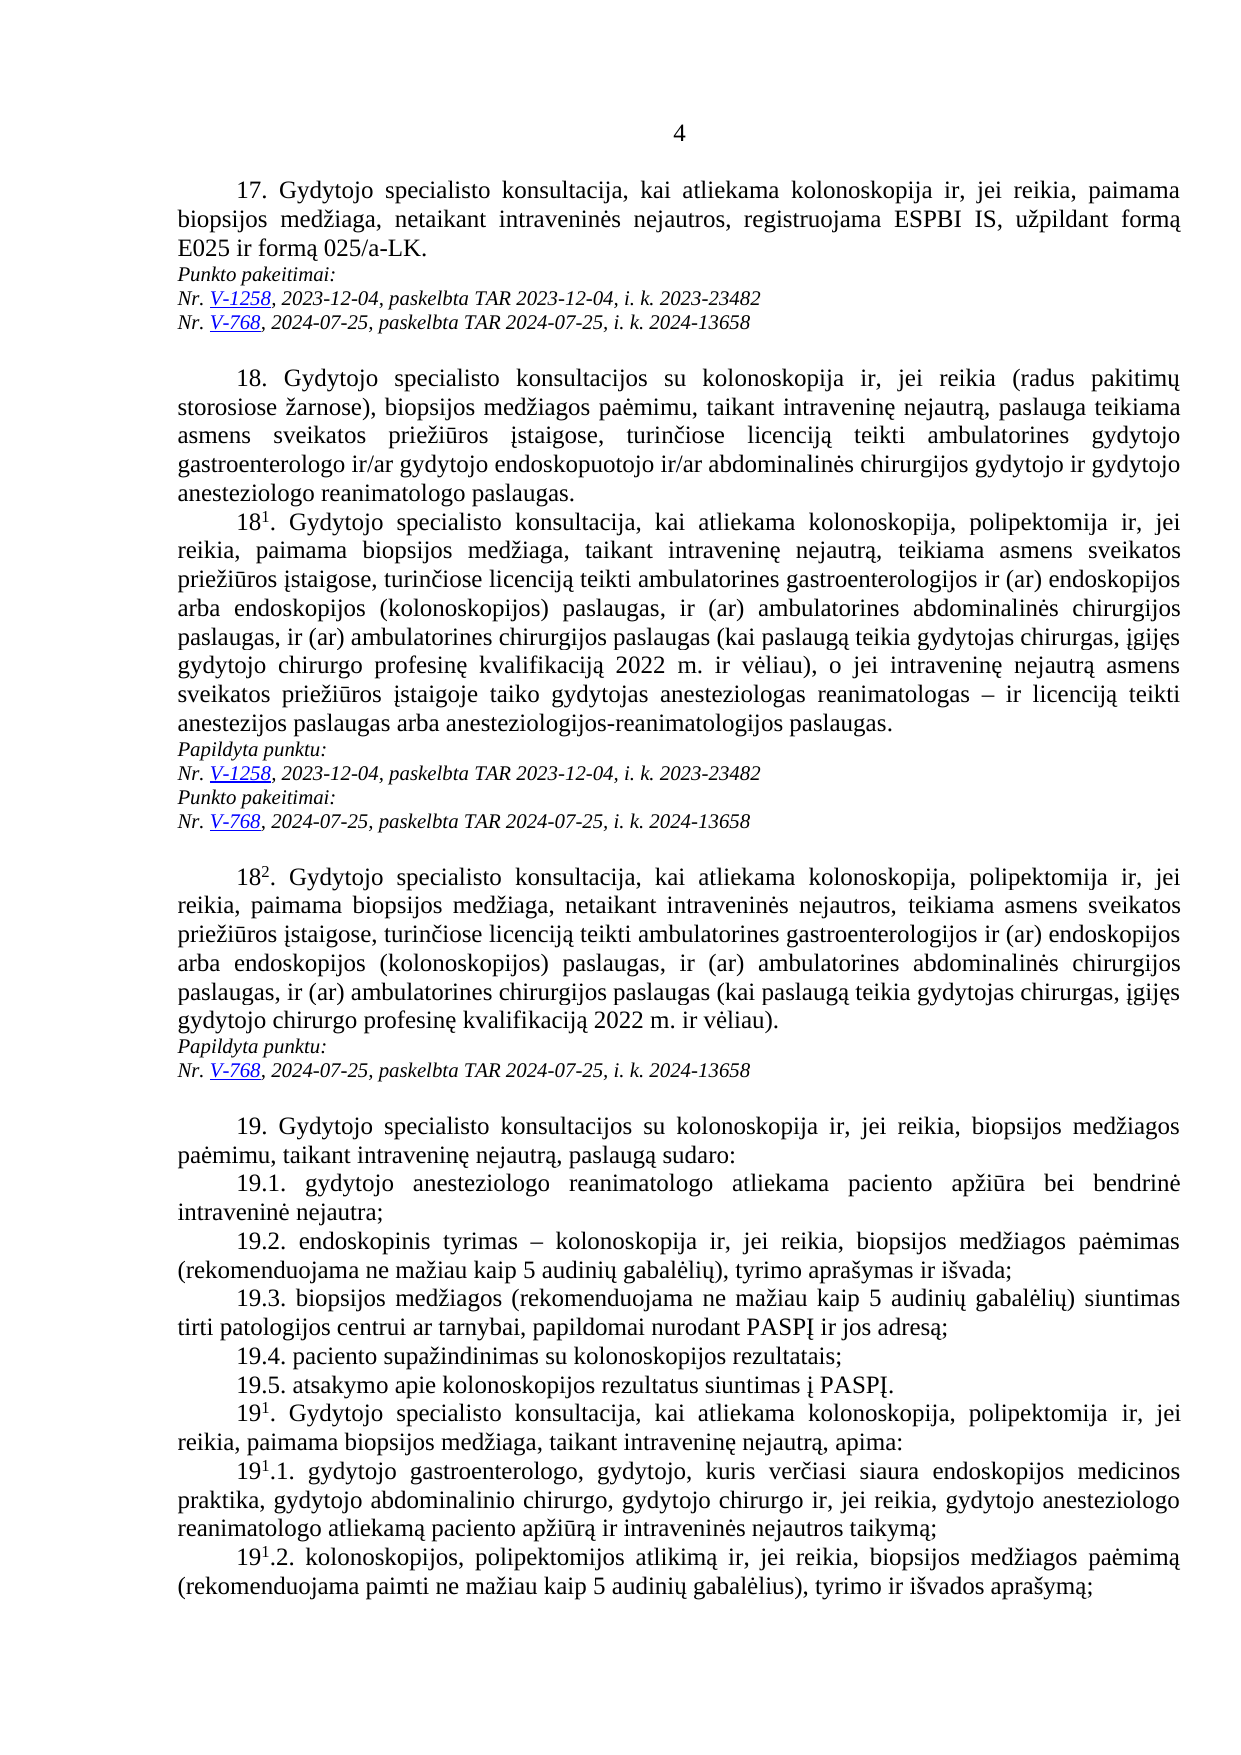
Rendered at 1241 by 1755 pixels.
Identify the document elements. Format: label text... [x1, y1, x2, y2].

text 19.3. biopsijos medžiagos (rekomenduojama ne mažiau kaip 5 audinių gabalėlių) siuntimas tirti patologijos centrui ar tarnybai, papildomai nurodant PASPĮ ir jos adresą; [177, 1283, 1181, 1341]
text 191.1. gydytojo gastroenterologo, gydytojo, kuris verčiasi siaura endoskopijos medicinos praktika, gydytojo abdominalinio chirurgo, gydytojo chirurgo ir, jei reikia, gydytojo anesteziologo reanimatologo atliekamą paciento apžiūrą ir intraveninės nejautros taikymą; [177, 1456, 1181, 1542]
text Nr. V-768, 2024-07-25, paskelbta TAR 2024-07-25, i. k. 2024-13658 [177, 809, 1181, 833]
text 19.1. gydytojo anesteziologo reanimatologo atliekama paciento apžiūra bei bendrinė intraveninė nejautra; [177, 1168, 1181, 1226]
text 191.2. kolonoskopijos, polipektomijos atlikimą ir, jei reikia, biopsijos medžiagos paėmimą (rekomenduojama paimti ne mažiau kaip 5 audinių gabalėlius), tyrimo ir išvados aprašymą; [177, 1542, 1181, 1600]
text 19.4. paciento supažindinimas su kolonoskopijos rezultatais; [177, 1341, 1181, 1370]
text Punkto pakeitimai: [177, 785, 1181, 809]
text Nr. V-768, 2024-07-25, paskelbta TAR 2024-07-25, i. k. 2024-13658 [177, 310, 1181, 334]
text 19. Gydytojo specialisto konsultacijos su kolonoskopija ir, jei reikia, biopsijos medžiagos paėmimu, taikant intraveninę nejautrą, paslaugą sudaro: [177, 1111, 1181, 1168]
text 182. Gydytojo specialisto konsultacija, kai atliekama kolonoskopija, polipektomija ir, jei reikia, paimama biopsijos medžiaga, netaikant intraveninės nejautros, teikiama asmens sveikatos priežiūros įstaigose, turinčiose licenciją teikti ambulatorines gastroenterologijos ir (ar) endoskopijos arba endoskopijos (kolonoskopijos) paslaugas, ir (ar) ambulatorines abdominalinės chirurgijos paslaugas, ir (ar) ambulatorines chirurgijos paslaugas (kai paslaugą teikia gydytojas chirurgas, įgijęs gydytojo chirurgo profesinę kvalifikaciją 2022 m. ir vėliau). [177, 862, 1181, 1034]
text 17. Gydytojo specialisto konsultacija, kai atliekama kolonoskopija ir, jei reikia, paimama biopsijos medžiaga, netaikant intraveninės nejautros, registruojama ESPBI IS, užpildant formą E025 ir formą 025/a-LK. [177, 176, 1181, 262]
text Papildyta punktu: [177, 1034, 1181, 1058]
text Nr. V-768, 2024-07-25, paskelbta TAR 2024-07-25, i. k. 2024-13658 [177, 1058, 1181, 1082]
text 19.2. endoskopinis tyrimas – kolonoskopija ir, jei reikia, biopsijos medžiagos paėmimas (rekomenduojama ne mažiau kaip 5 audinių gabalėlių), tyrimo aprašymas ir išvada; [177, 1226, 1181, 1283]
text 181. Gydytojo specialisto konsultacija, kai atliekama kolonoskopija, polipektomija ir, jei reikia, paimama biopsijos medžiaga, taikant intraveninę nejautrą, teikiama asmens sveikatos priežiūros įstaigose, turinčiose licenciją teikti ambulatorines gastroenterologijos ir (ar) endoskopijos arba endoskopijos (kolonoskopijos) paslaugas, ir (ar) ambulatorines abdominalinės chirurgijos paslaugas, ir (ar) ambulatorines chirurgijos paslaugas (kai paslaugą teikia gydytojas chirurgas, įgijęs gydytojo chirurgo profesinę kvalifikaciją 2022 m. ir vėliau), o jei intraveninę nejautrą asmens sveikatos priežiūros įstaigoje taiko gydytojas anesteziologas reanimatologas – ir licenciją teikti anestezijos paslaugas arba anesteziologijos-reanimatologijos paslaugas. [177, 507, 1181, 737]
text 18. Gydytojo specialisto konsultacijos su kolonoskopija ir, jei reikia (radus pakitimų storosiose žarnose), biopsijos medžiagos paėmimu, taikant intraveninę nejautrą, paslauga teikiama asmens sveikatos priežiūros įstaigose, turinčiose licenciją teikti ambulatorines gydytojo gastroenterologo ir/ar gydytojo endoskopuotojo ir/ar abdominalinės chirurgijos gydytojo ir gydytojo anesteziologo reanimatologo paslaugas. [177, 363, 1181, 507]
text 191. Gydytojo specialisto konsultacija, kai atliekama kolonoskopija, polipektomija ir, jei reikia, paimama biopsijos medžiaga, taikant intraveninę nejautrą, apima: [177, 1398, 1181, 1456]
text Papildyta punktu: [177, 737, 1181, 761]
text Nr. V-1258, 2023-12-04, paskelbta TAR 2023-12-04, i. k. 2023-23482 [177, 286, 1181, 310]
text Punkto pakeitimai: [177, 262, 1181, 286]
text 19.5. atsakymo apie kolonoskopijos rezultatus siuntimas į PASPĮ. [177, 1370, 1181, 1398]
text Nr. V-1258, 2023-12-04, paskelbta TAR 2023-12-04, i. k. 2023-23482 [177, 761, 1181, 785]
